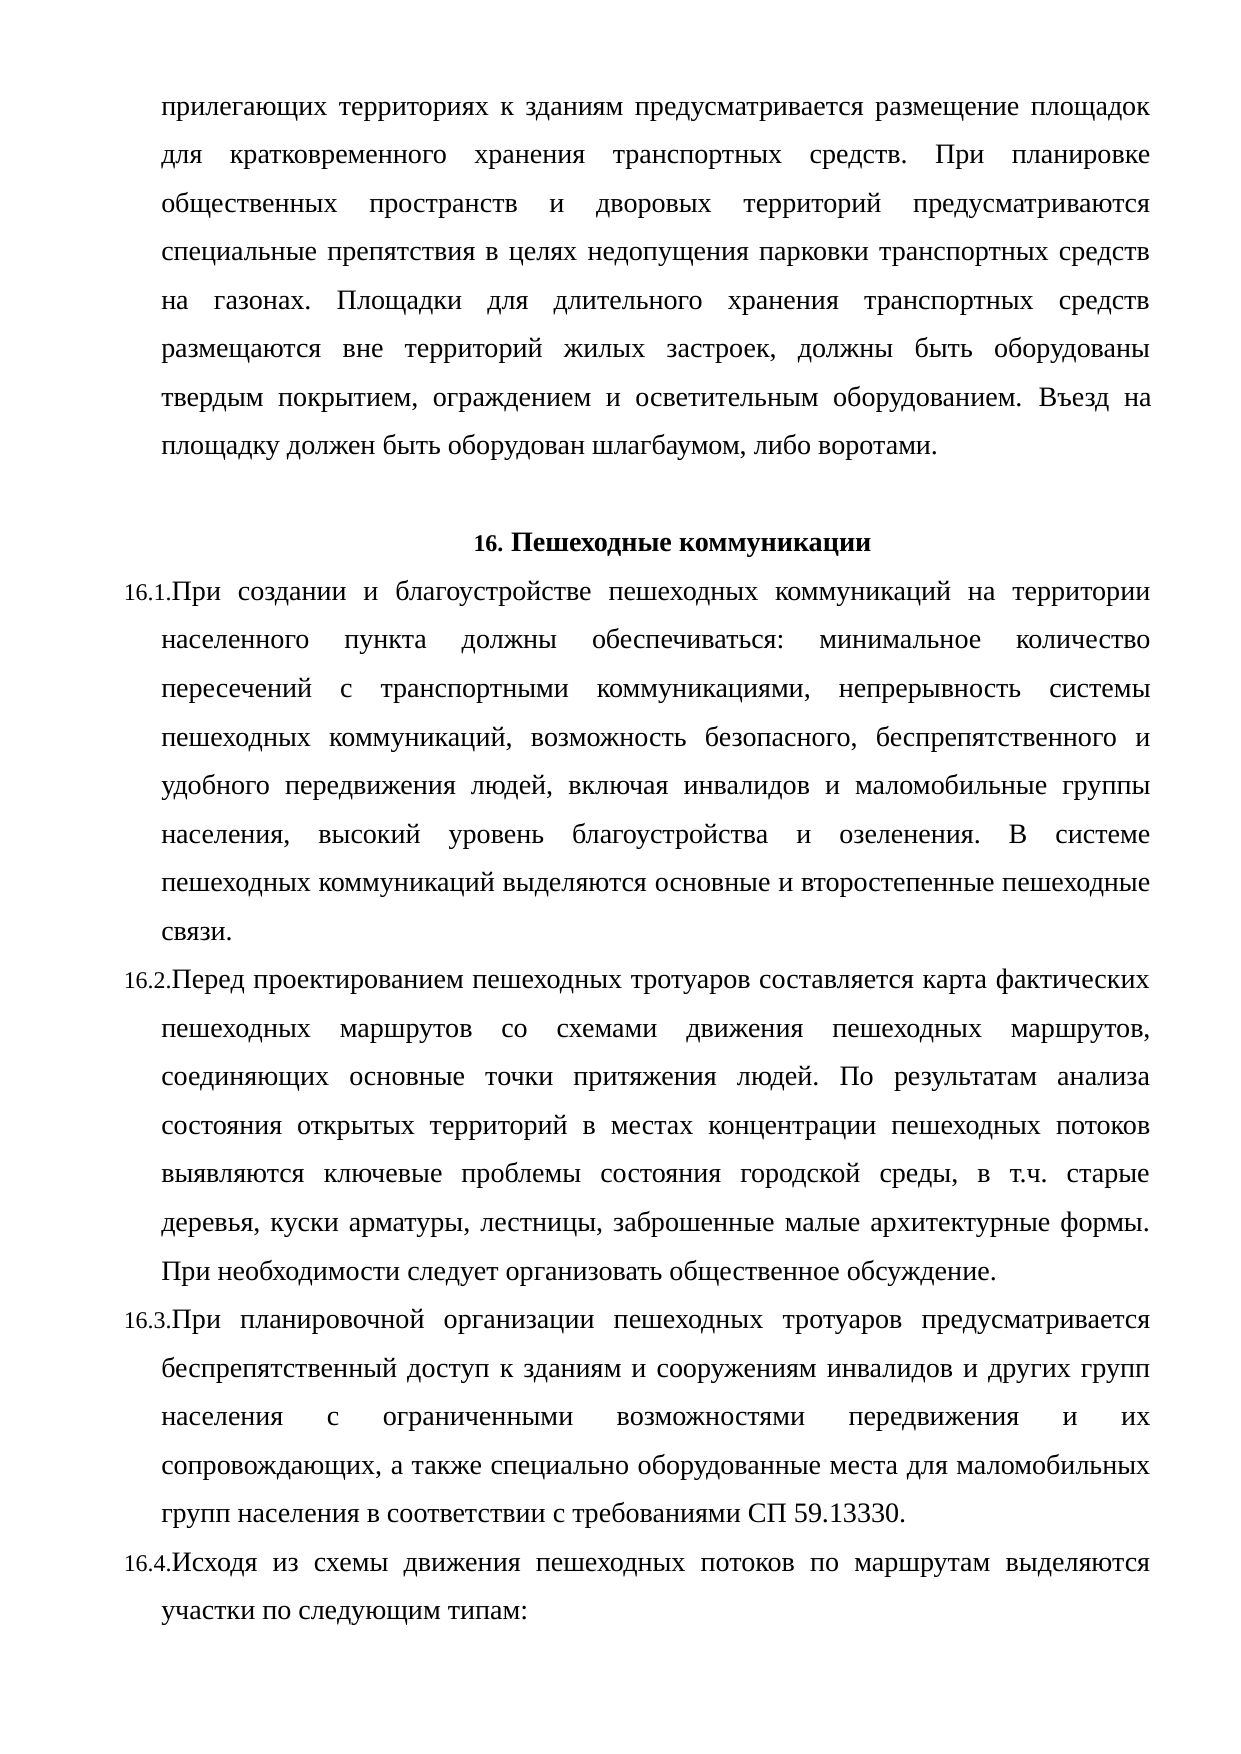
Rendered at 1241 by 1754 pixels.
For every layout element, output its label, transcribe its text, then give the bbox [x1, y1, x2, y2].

list прилегающих территориях к зданиям предусматривается размещение площадок для кратковременного хранения транспортных средств. При планировке общественных пространств и дворовых территорий предусматриваются специальные препятствия в целях недопущения парковки транспортных средств на газонах. Площадки для длительного хранения транспортных средств размещаются вне территорий жилых застроек, должны быть оборудованы твердым покрытием, ограждением и осветительным оборудованием. Въезд на площадку должен быть оборудован шлагбаумом, либо воротами. [123, 89, 1151, 461]
list При создании и благоустройстве пешеходных коммуникаций на территории населенного пункта должны обеспечиваться: минимальное количество пересечений с транспортными коммуникациями, непрерывность системы пешеходных коммуникаций, возможность безопасного, беспрепятственного и удобного передвижения людей, включая инвалидов и маломобильные группы населения, высокий уровень благоустройства и озеленения. В системе пешеходных коммуникаций выделяются основные и второстепенные пешеходные связи. [123, 574, 1151, 946]
list Перед проектированием пешеходных тротуаров составляется карта фактических пешеходных маршрутов со схемами движения пешеходных маршрутов, соединяющих основные точки притяжения людей. По результатам анализа состояния открытых территорий в местах концентрации пешеходных потоков выявляются ключевые проблемы состояния городской среды, в т.ч. старые деревья, куски арматуры, лестницы, заброшенные малые архитектурные формы. При необходимости следует организовать общественное обсуждение. [123, 962, 1151, 1286]
list При планировочной организации пешеходных тротуаров предусматривается беспрепятственный доступ к зданиям и сооружениям инвалидов и других групп населения с ограниченными возможностями передвижения и их сопровождающих, а также специально оборудованные места для маломобильных групп населения в соответствии с требованиями СП 59.13330. [123, 1302, 1151, 1529]
list Пешеходные коммуникации [193, 526, 1151, 558]
list Исходя из схемы движения пешеходных потоков по маршрутам выделяются участки по следующим типам: [123, 1545, 1151, 1626]
